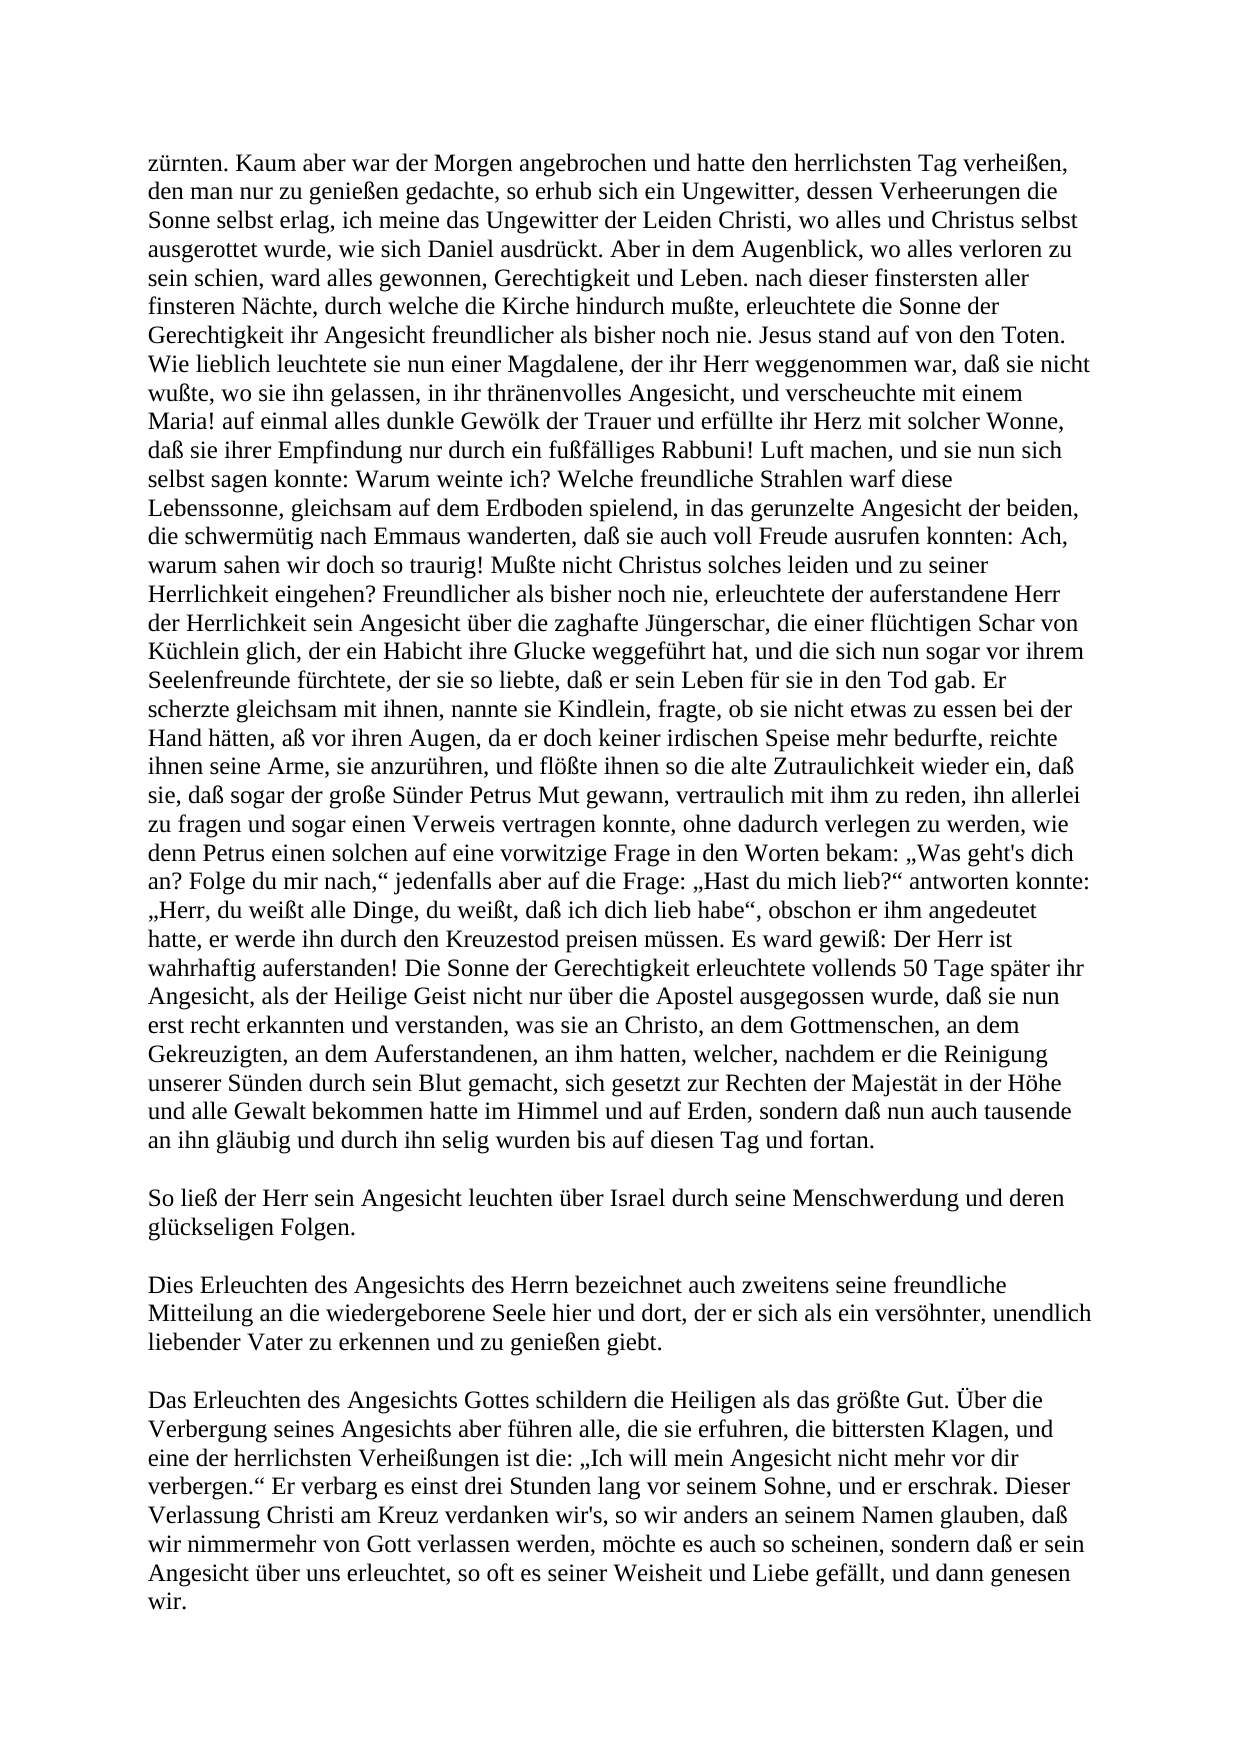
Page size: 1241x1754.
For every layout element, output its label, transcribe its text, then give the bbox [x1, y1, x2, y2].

text Das Erleuchten des Angesichts Gottes schildern die Heiligen als das größte Gut. Über die Verbergung seines Angesichts aber führen alle, die sie erfuhren, die bittersten Klagen, und eine der herrlichsten Verheißungen ist die: „Ich will mein Angesicht nicht mehr vor dir verbergen.“ Er verbarg es einst drei Stunden lang vor seinem Sohne, und er erschrak. Dieser Verlassung Christi am Kreuz verdanken wir's, so wir anders an seinem Namen glauben, daß wir nimmermehr von Gott verlassen werden, möchte es auch so scheinen, sondern daß er sein Angesicht über uns erleuchtet, so oft es seiner Weisheit und Liebe gefällt, und dann genesen wir. [148, 1385, 1093, 1615]
text Dies Erleuchten des Angesichts des Herrn bezeichnet auch zweitens seine freundliche Mitteilung an die wiedergeborene Seele hier und dort, der er sich als ein versöhnter, unendlich liebender Vater zu erkennen und zu genießen giebt. [148, 1270, 1093, 1356]
text So ließ der Herr sein Angesicht leuchten über Israel durch seine Menschwerdung und deren glückseligen Folgen. [148, 1183, 1093, 1241]
text zürnten. Kaum aber war der Morgen angebrochen und hatte den herrlichsten Tag verheißen, den man nur zu genießen gedachte, so erhub sich ein Ungewitter, dessen Verheerungen die Sonne selbst erlag, ich meine das Ungewitter der Leiden Christi, wo alles und Christus selbst ausgerottet wurde, wie sich Daniel ausdrückt. Aber in dem Augenblick, wo alles verloren zu sein schien, ward alles gewonnen, Gerechtigkeit und Leben. nach dieser finstersten aller finsteren Nächte, durch welche die Kirche hindurch mußte, erleuchtete die Sonne der Gerechtigkeit ihr Angesicht freundlicher als bisher noch nie. Jesus stand auf von den Toten. Wie lieblich leuchtete sie nun einer Magdalene, der ihr Herr weggenommen war, daß sie nicht wußte, wo sie ihn gelassen, in ihr thränenvolles Angesicht, und verscheuchte mit einem Maria! auf einmal alles dunkle Gewölk der Trauer und erfüllte ihr Herz mit solcher Wonne, daß sie ihrer Empfindung nur durch ein fußfälliges Rabbuni! Luft machen, und sie nun sich selbst sagen konnte: Warum weinte ich? Welche freundliche Strahlen warf diese Lebenssonne, gleichsam auf dem Erdboden spielend, in das gerunzelte Angesicht der beiden, die schwermütig nach Emmaus wanderten, daß sie auch voll Freude ausrufen konnten: Ach, warum sahen wir doch so traurig! Mußte nicht Christus solches leiden und zu seiner Herrlichkeit eingehen? Freundlicher als bisher noch nie, erleuchtete der auferstandene Herr der Herrlichkeit sein Angesicht über die zaghafte Jüngerschar, die einer flüchtigen Schar von Küchlein glich, der ein Habicht ihre Glucke weggeführt hat, und die sich nun sogar vor ihrem Seelenfreunde fürchtete, der sie so liebte, daß er sein Leben für sie in den Tod gab. Er scherzte gleichsam mit ihnen, nannte sie Kindlein, fragte, ob sie nicht etwas zu essen bei der Hand hätten, aß vor ihren Augen, da er doch keiner irdischen Speise mehr bedurfte, reichte ihnen seine Arme, sie anzurühren, und flößte ihnen so die alte Zutraulichkeit wieder ein, daß sie, daß sogar der große Sünder Petrus Mut gewann, vertraulich mit ihm zu reden, ihn allerlei zu fragen und sogar einen Verweis vertragen konnte, ohne dadurch verlegen zu werden, wie denn Petrus einen solchen auf eine vorwitzige Frage in den Worten bekam: „Was geht's dich an? Folge du mir nach,“ jedenfalls aber auf die Frage: „Hast du mich lieb?“ antworten konnte: „Herr, du weißt alle Dinge, du weißt, daß ich dich lieb habe“, obschon er ihm angedeutet hatte, er werde ihn durch den Kreuzestod preisen müssen. Es ward gewiß: Der Herr ist wahrhaftig auferstanden! Die Sonne der Gerechtigkeit erleuchtete vollends 50 Tage später ihr Angesicht, als der Heilige Geist nicht nur über die Apostel ausgegossen wurde, daß sie nun erst recht erkannten und verstanden, was sie an Christo, an dem Gottmenschen, an dem Gekreuzigten, an dem Auferstandenen, an ihm hatten, welcher, nachdem er die Reinigung unserer Sünden durch sein Blut gemacht, sich gesetzt zur Rechten der Majestät in der Höhe und alle Gewalt bekommen hatte im Himmel und auf Erden, sondern daß nun auch tausende an ihn gläubig und durch ihn selig wurden bis auf diesen Tag und fortan. [148, 148, 1093, 1154]
